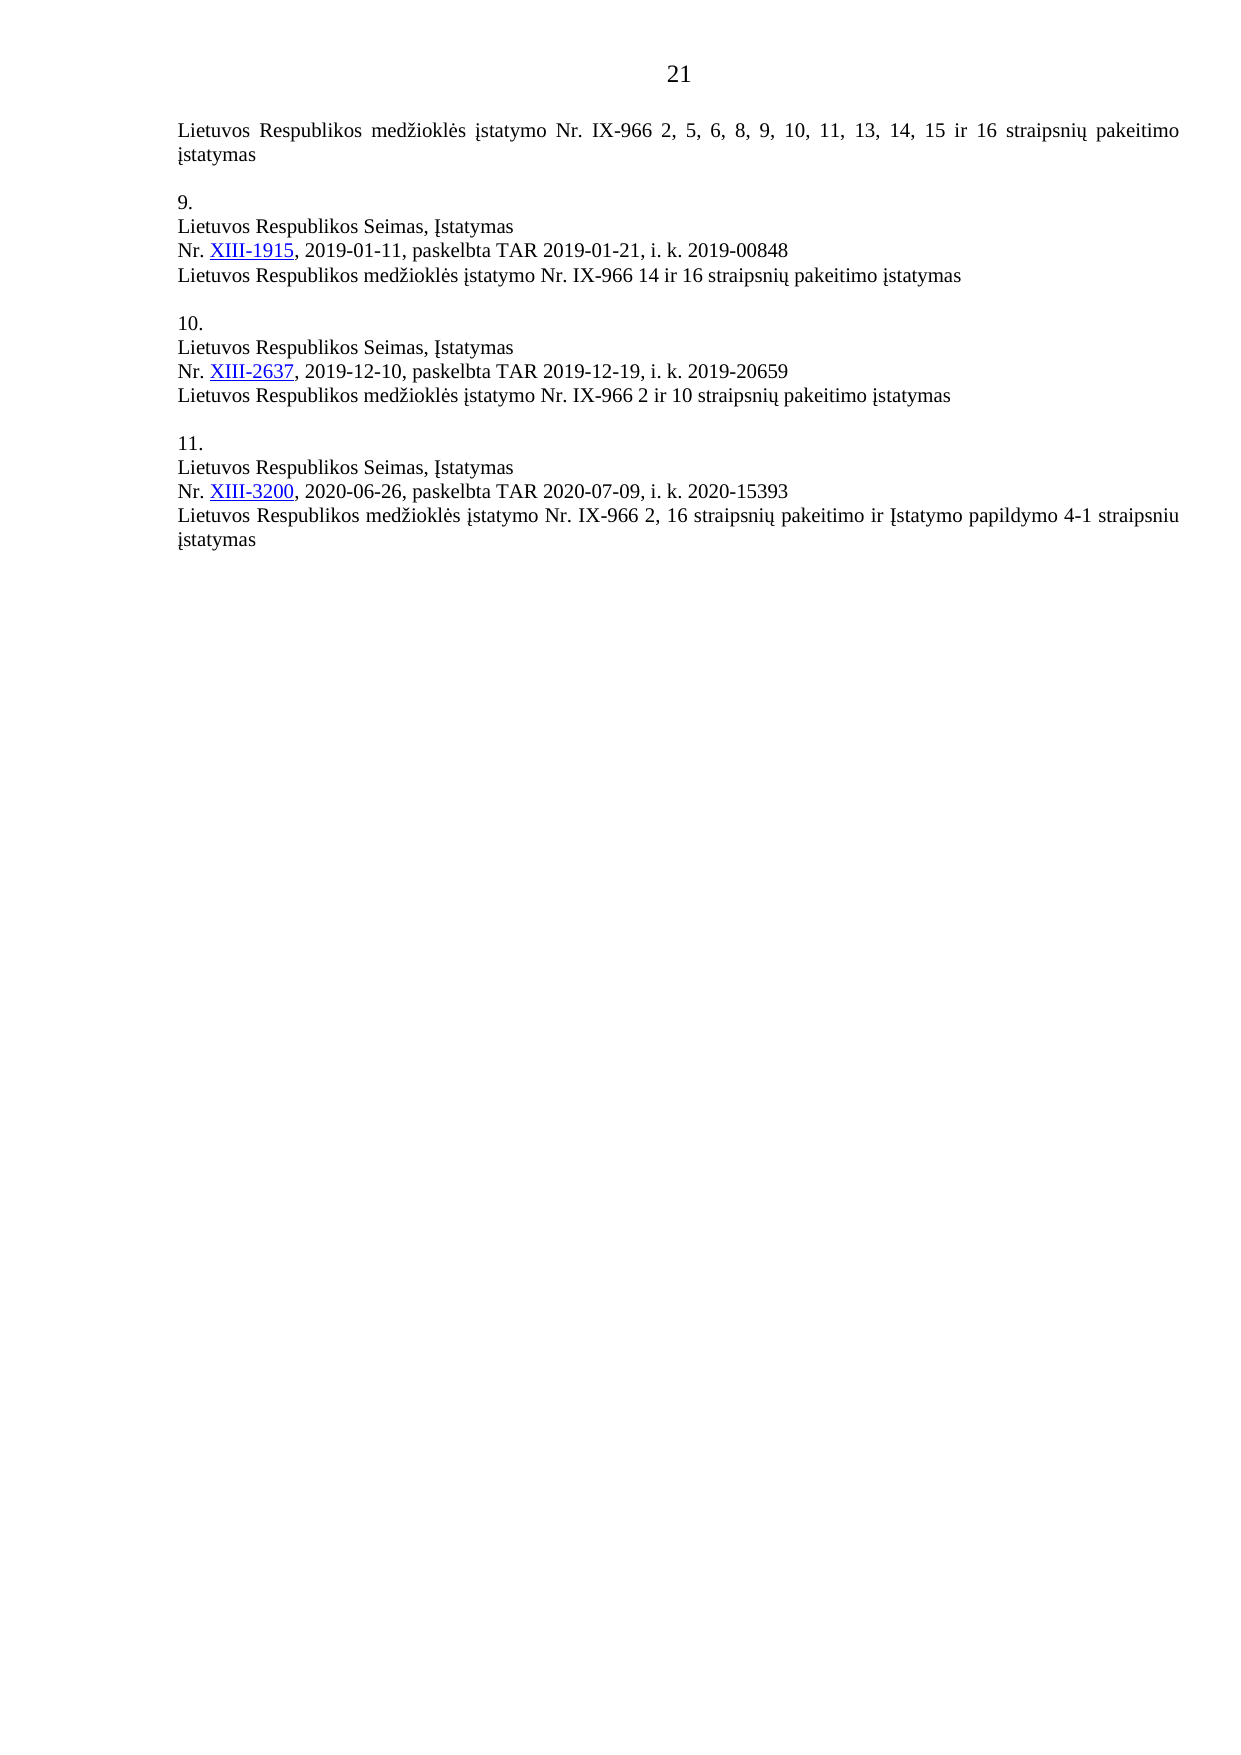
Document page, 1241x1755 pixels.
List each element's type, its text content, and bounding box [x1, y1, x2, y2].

text Lietuvos Respublikos medžioklės įstatymo Nr. IX-966 14 ir 16 straipsnių pakeitimo įstatymas [177, 262, 1181, 287]
text Nr. XIII-1915, 2019-01-11, paskelbta TAR 2019-01-21, i. k. 2019-00848 [177, 238, 1181, 262]
text Nr. XIII-3200, 2020-06-26, paskelbta TAR 2020-07-09, i. k. 2020-15393 [177, 479, 1181, 503]
text Lietuvos Respublikos medžioklės įstatymo Nr. IX-966 2, 16 straipsnių pakeitimo ir Įstatymo papildymo 4-1 straipsniu įstatymas [177, 503, 1181, 551]
text Lietuvos Respublikos Seimas, Įstatymas [177, 335, 1181, 359]
text 10. [177, 311, 1181, 335]
text Lietuvos Respublikos Seimas, Įstatymas [177, 214, 1181, 238]
text Lietuvos Respublikos medžioklės įstatymo Nr. IX-966 2, 5, 6, 8, 9, 10, 11, 13, 14, 15 ir 16 straipsnių pakeitimo įstatymas [177, 118, 1181, 166]
text 11. [177, 431, 1181, 455]
text Lietuvos Respublikos Seimas, Įstatymas [177, 455, 1181, 479]
text Lietuvos Respublikos medžioklės įstatymo Nr. IX-966 2 ir 10 straipsnių pakeitimo įstatymas [177, 383, 1181, 407]
text Nr. XIII-2637, 2019-12-10, paskelbta TAR 2019-12-19, i. k. 2019-20659 [177, 359, 1181, 383]
text 9. [177, 190, 1181, 214]
